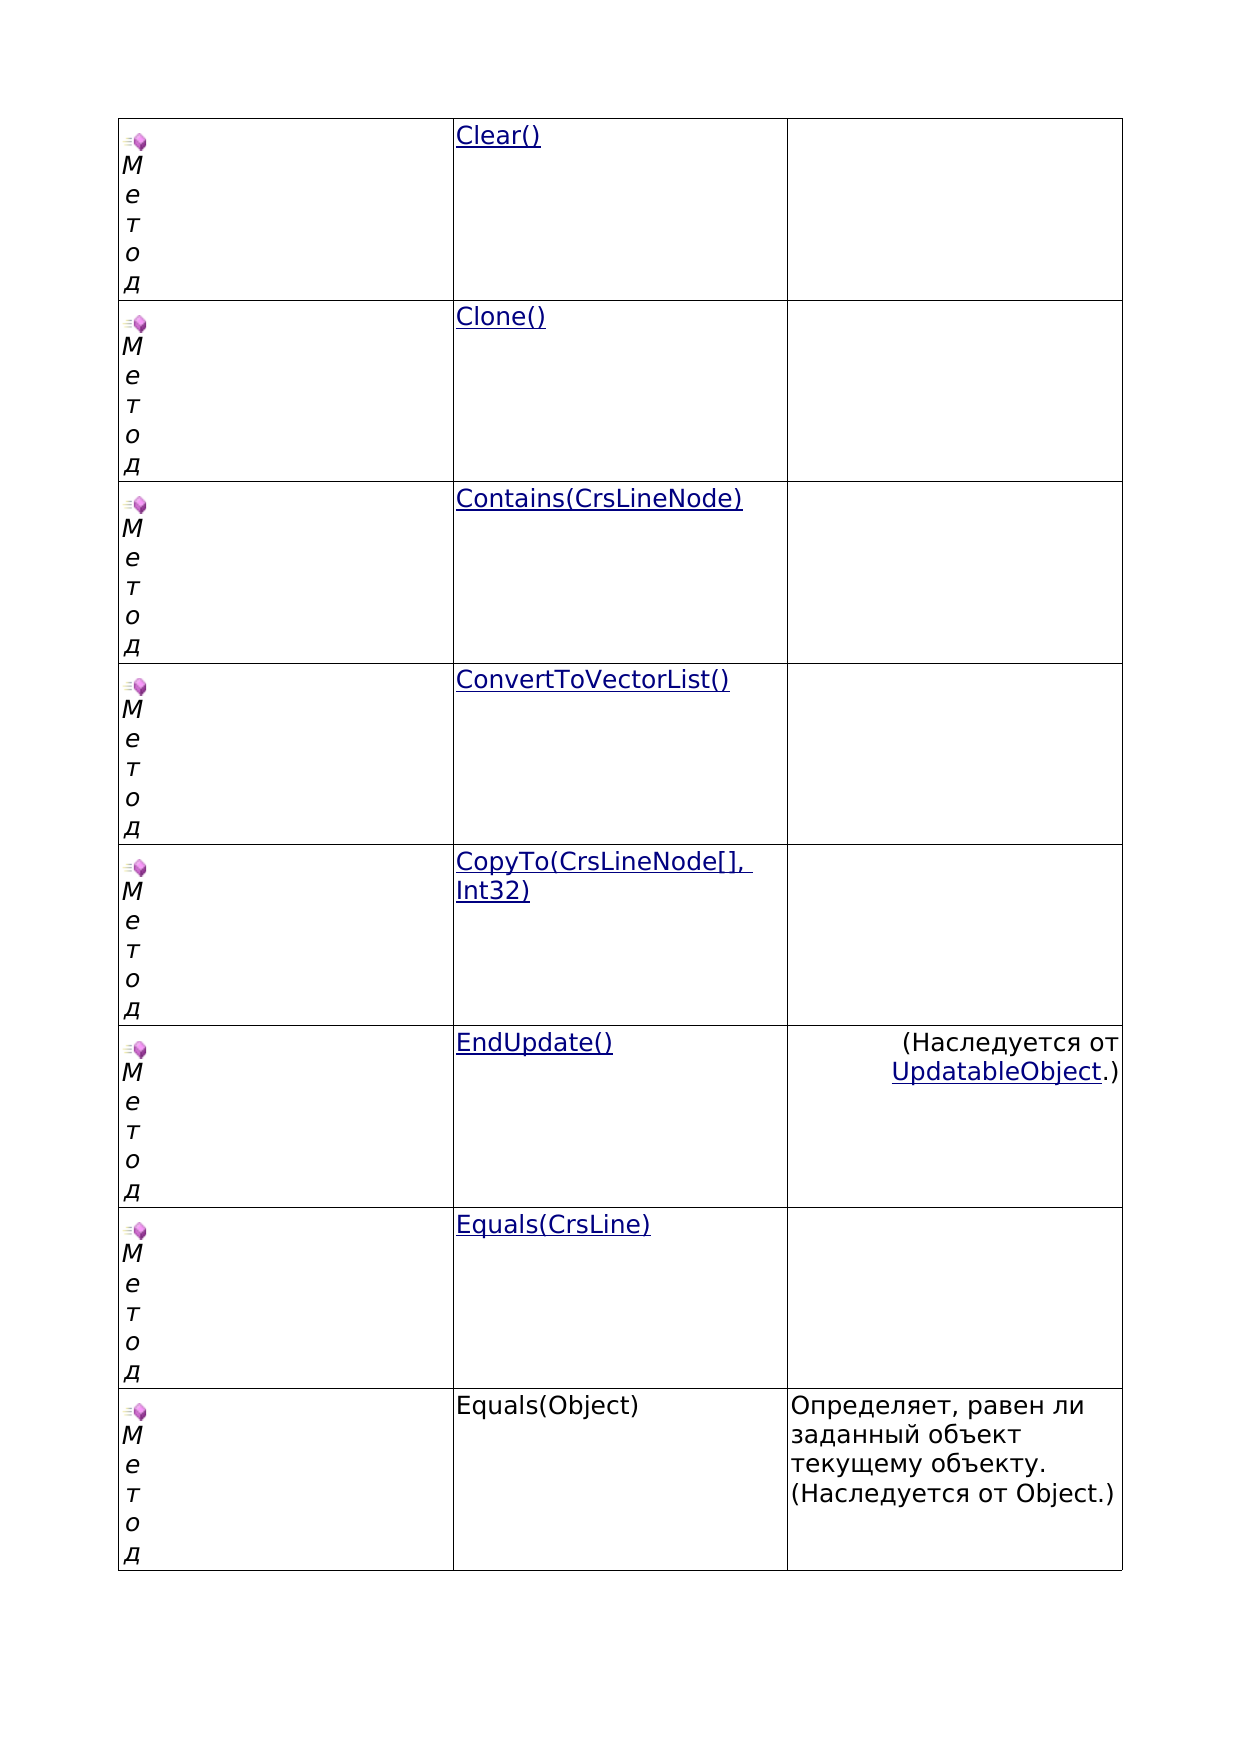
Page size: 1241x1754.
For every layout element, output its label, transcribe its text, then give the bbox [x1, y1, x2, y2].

table_cell (Наследуется от UpdatableObject.) [788, 1026, 1122, 1207]
table_cell [788, 1208, 1122, 1388]
picture [121, 1403, 147, 1421]
picture [121, 496, 147, 514]
picture [121, 315, 147, 333]
picture [121, 859, 147, 877]
table_cell [788, 482, 1122, 662]
table_cell [119, 482, 453, 662]
table_cell ConvertToVectorList() [454, 664, 787, 844]
table_cell Clear() [454, 119, 787, 299]
table_cell [119, 1026, 453, 1207]
table_cell [119, 845, 453, 1025]
table_cell [119, 119, 453, 299]
table_cell CopyTo(CrsLineNode[], Int32) [454, 845, 787, 1025]
table_cell [119, 1389, 453, 1570]
picture [121, 1222, 147, 1240]
table_cell [119, 1208, 453, 1388]
table_cell [119, 664, 453, 844]
table_cell EndUpdate() [454, 1026, 787, 1207]
table_cell Equals(Object) [454, 1389, 787, 1570]
table_cell [788, 119, 1122, 299]
picture [121, 678, 147, 696]
table_cell Equals(CrsLine) [454, 1208, 787, 1388]
table_cell Определяет, равен ли заданный объект текущему объекту. (Наследуется от Object.) [788, 1389, 1122, 1570]
table_cell [788, 301, 1122, 481]
picture [121, 133, 147, 151]
table_cell [119, 301, 453, 481]
table_cell [788, 664, 1122, 844]
table_cell Clone() [454, 301, 787, 481]
table_cell Contains(CrsLineNode) [454, 482, 787, 662]
picture [121, 1041, 147, 1059]
table_cell [788, 845, 1122, 1025]
